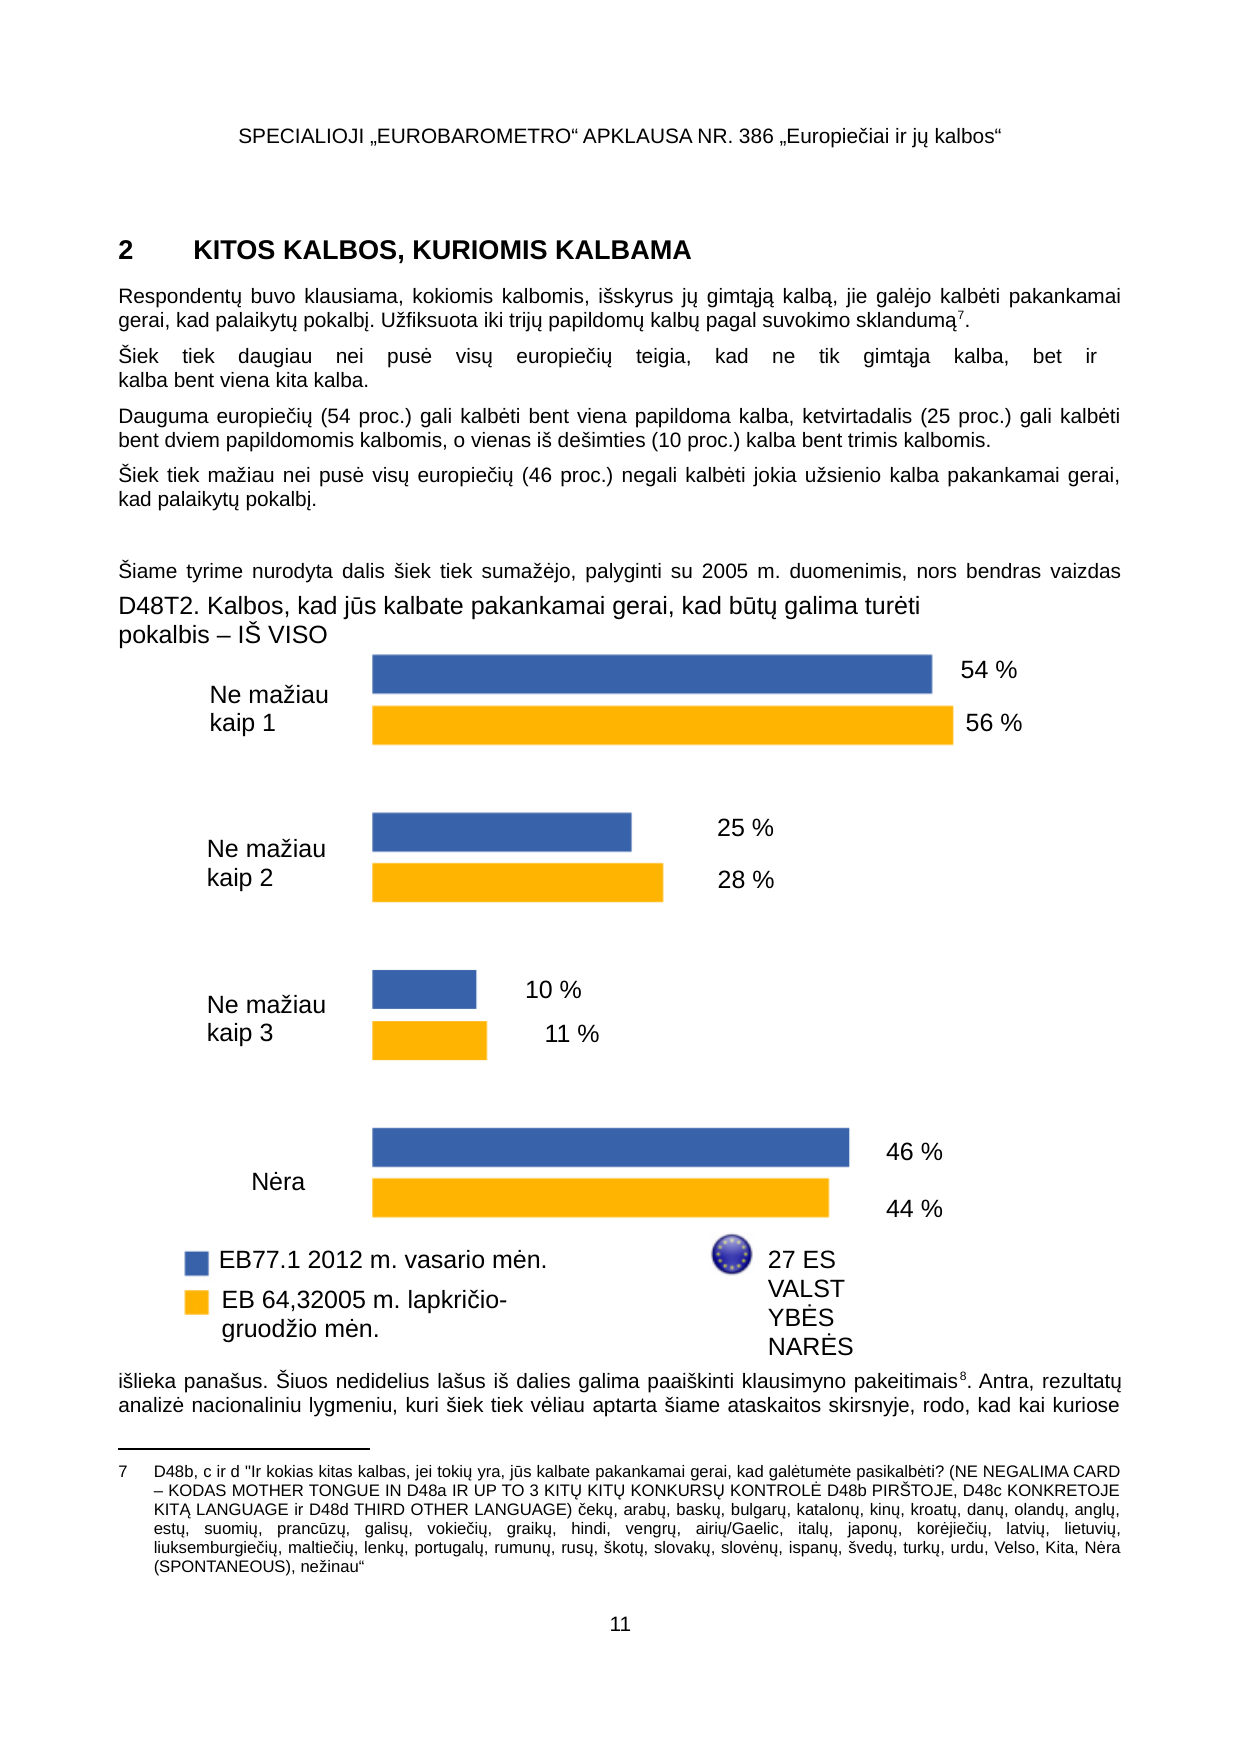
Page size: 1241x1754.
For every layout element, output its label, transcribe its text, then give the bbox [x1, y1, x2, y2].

text D48b, c ir d "Ir kokias kitas kalbas, jei tokių yra, jūs kalbate pakankamai gerai, kad galėtumėte pasikalbėti? (NE NEGALIMA CARD – KODAS MOTHER TONGUE IN D48a IR UP TO 3 KITŲ KITŲ KONKURSŲ KONTROLĖ D48b PIRŠTOJE, D48c KONKRETOJE KITĄ LANGUAGE ir D48d THIRD OTHER LANGUAGE) čekų, arabų, baskų, bulgarų, katalonų, kinų, kroatų, danų, olandų, anglų, estų, suomių, prancūzų, galisų, vokiečių, graikų, hindi, vengrų, airių/Gaelic, italų, japonų, korėjiečių, latvių, lietuvių, liuksemburgiečių, maltiečių, lenkų, portugalų, rumunų, rusų, škotų, slovakų, slovėnų, ispanų, švedų, turkų, urdu, Velso, Kita, Nėra (SPONTANEOUS), nežinau“ [118, 1461, 1122, 1576]
text Dauguma europiečių (54 proc.) gali kalbėti bent viena papildoma kalba, ketvirtadalis (25 proc.) gali kalbėti bent dviem papildomomis kalbomis, o vienas iš dešimties (10 proc.) kalba bent trimis kalbomis. [118, 403, 1122, 451]
text Šiame tyrime nurodyta dalis šiek tiek sumažėjo, palyginti su 2005 m. duomenimis, nors bendras vaizdas išlieka panašus. Šiuos nedidelius lašus iš dalies galima paaiškinti klausimyno pakeitimais. Antra, rezultatų analizė nacionaliniu lygmeniu, kuri šiek tiek vėliau aptarta šiame ataskaitos skirsnyje, rodo, kad kai kuriose atskirose valstybėse narėse vartojamos kalbos labai pasikeitė, o tai turės įtakos bendriems ES lygmens rezultatams. [118, 559, 1122, 1417]
text Respondentų buvo klausiama, kokiomis kalbomis, išskyrus jų gimtąją kalbą, jie galėjo kalbėti pakankamai gerai, kad palaikytų pokalbį. Užfiksuota iki trijų papildomų kalbų pagal suvokimo sklandumą. [118, 284, 1122, 332]
text Šiek tiek mažiau nei pusė visų europiečių (46 proc.) negali kalbėti jokia užsienio kalba pakankamai gerai, kad palaikytų pokalbį. [118, 463, 1122, 511]
picture [359, 650, 1005, 1285]
text Šiek tiek daugiau nei pusė visų europiečių teigia, kad ne tik gimtąja kalba, bet ir kalba bent viena kita kalba. [118, 344, 1122, 392]
subtitle KITOS KALBOS, KURIOMIS KALBAMA [118, 234, 1122, 265]
picture [171, 1237, 222, 1315]
